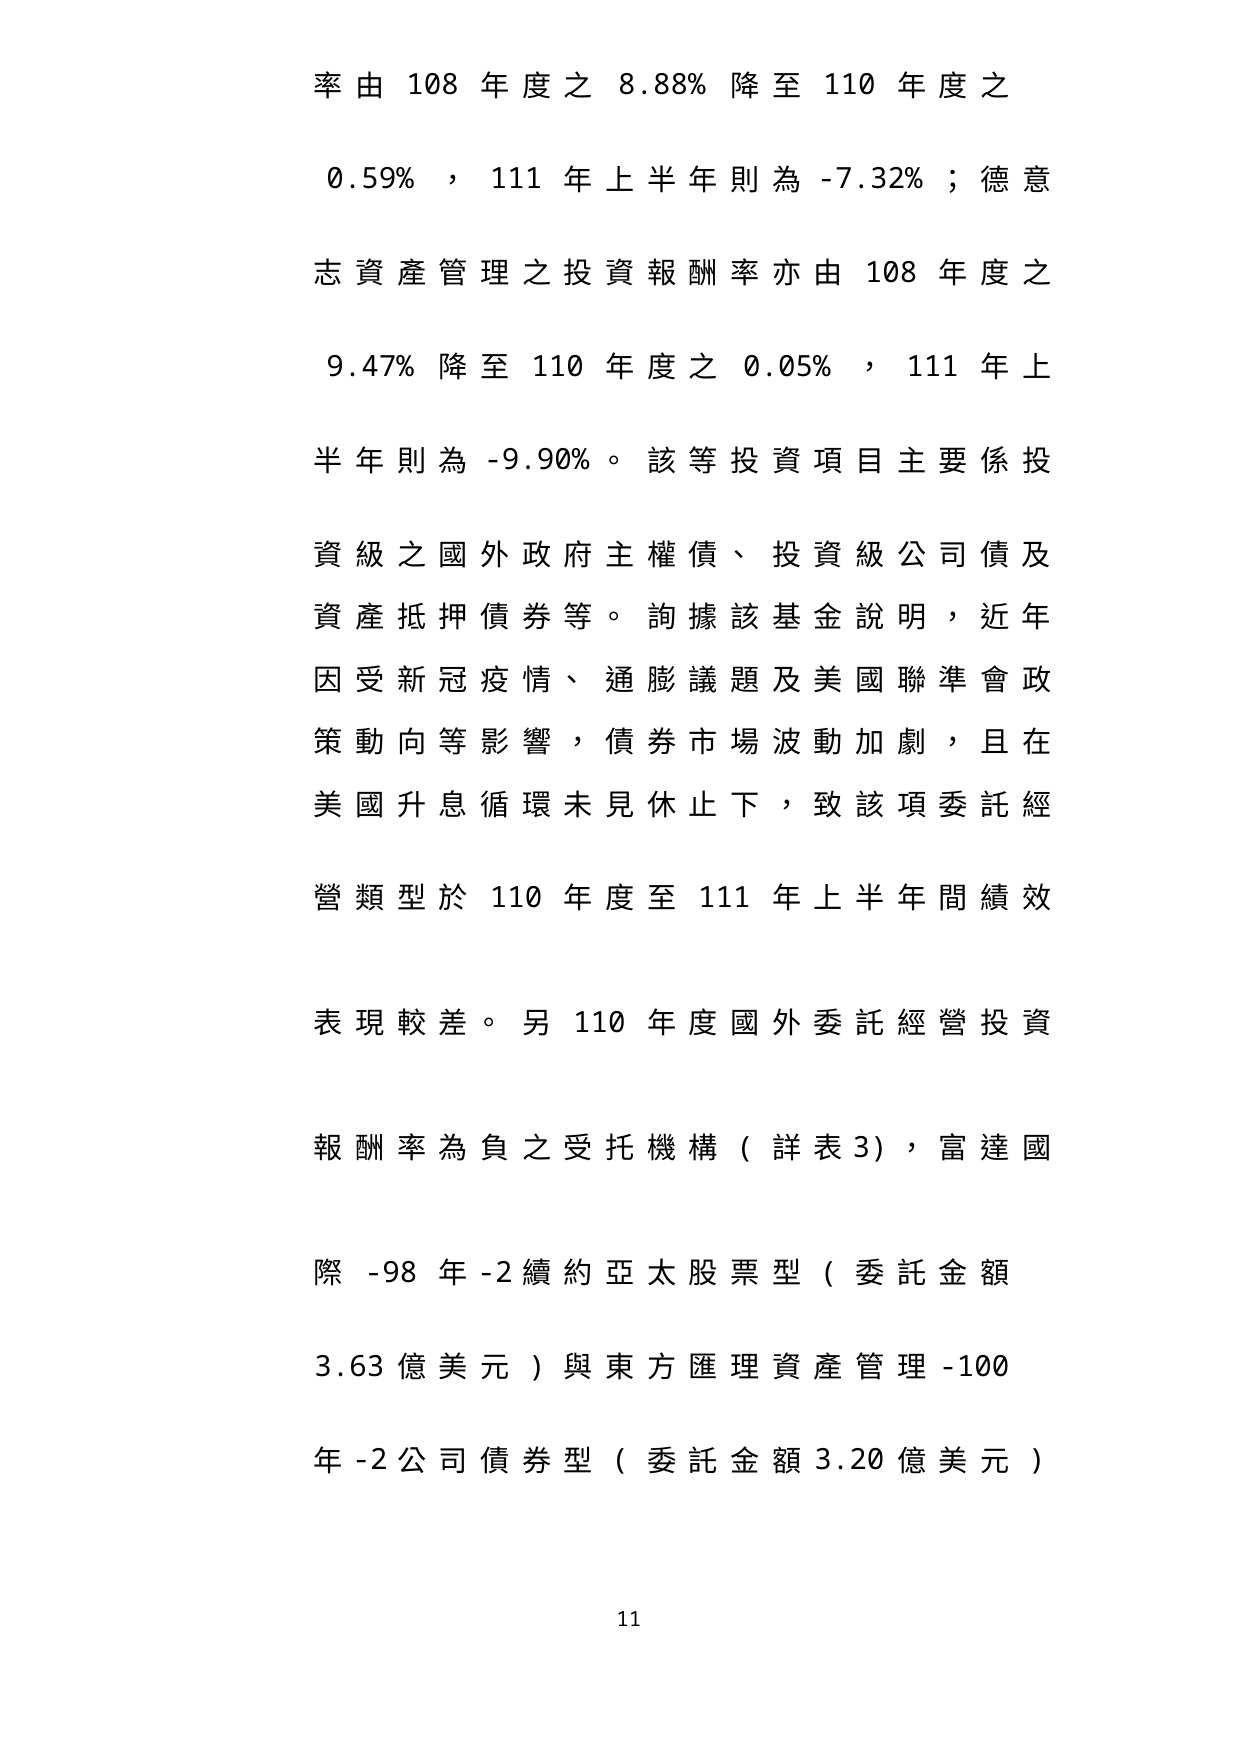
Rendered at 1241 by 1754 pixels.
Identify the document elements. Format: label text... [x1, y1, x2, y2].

text 率由108年度之8.88%降至110年度之0.59%，111年上半年則為-7.32%；德意志資產管理之投資報酬率亦由108年度之9.47%降至110年度之0.05%，111年上半年則為-9.90%。該等投資項目主要係投資級之國外政府主權債、投資級公司債及資產抵押債券等。詢據該基金說明，近年因受新冠疫情、通膨議題及美國聯準會政策動向等影響，債券市場波動加劇，且在美國升息循環未見休止下，致該項委託經營類型於110年度至111年上半年間績效表現較差。另110年度國外委託經營投資報酬率為負之受托機構(詳表3)，富達國際-98年-2續約亞太股票型(委託金額3.63億美元)與東方匯理資產管理-100年-2公司債券型(委託金額3.20億美元) [271, 11, 1057, 1511]
